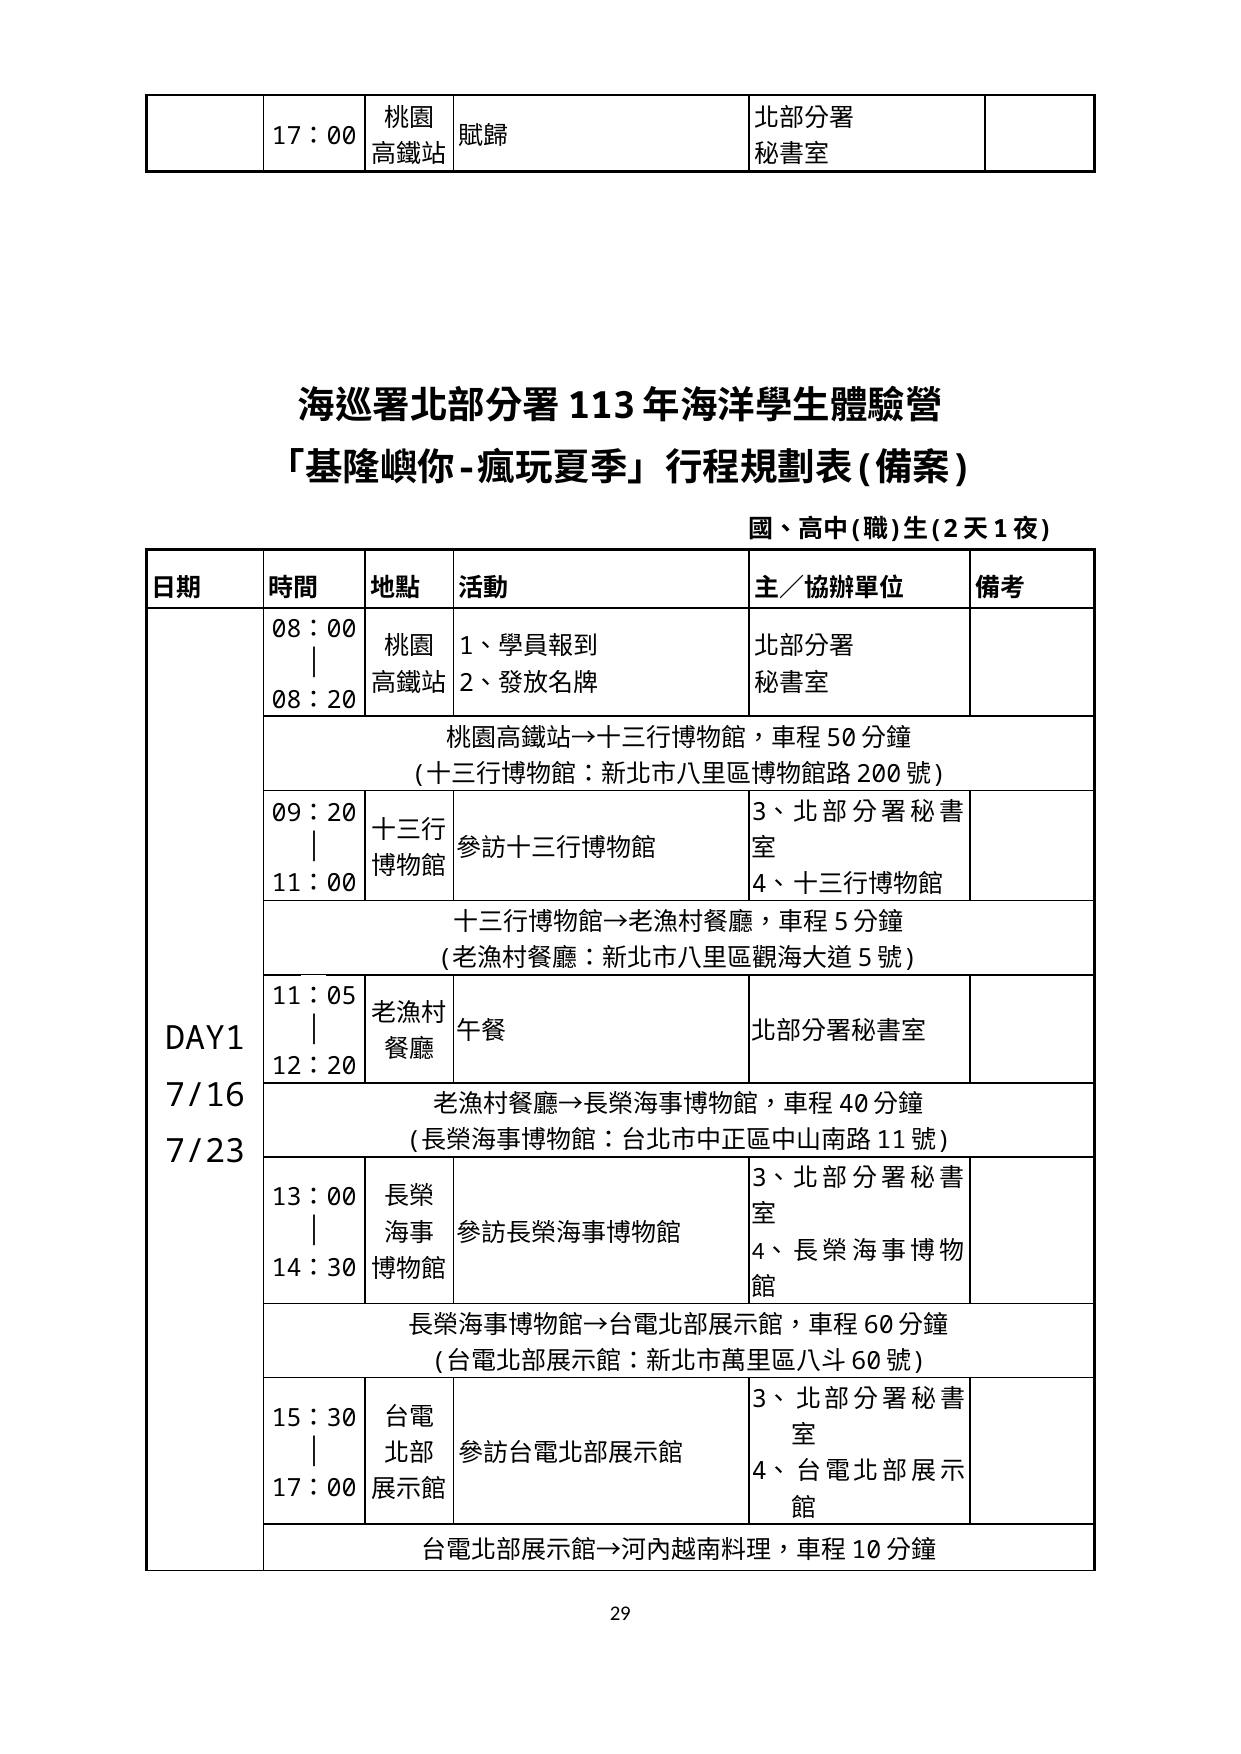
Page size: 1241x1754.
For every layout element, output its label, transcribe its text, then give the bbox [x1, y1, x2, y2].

table_header 備考 [971, 551, 1093, 607]
table_cell 15：30 │ 17：00 [264, 1378, 364, 1523]
table_cell 十三行博物館→老漁村餐廳，車程5分鐘 (老漁村餐廳：新北市八里區觀海大道5號) [264, 901, 1093, 974]
table_cell 11：05 │ 12：20 [264, 976, 364, 1082]
table_cell 參訪十三行博物館 [454, 791, 748, 900]
table_cell 北部分署秘書室 長榮海事博物館 [750, 1158, 969, 1303]
table_header 地點 [366, 551, 453, 607]
table_cell 北部分署秘書室 十三行博物館 [750, 791, 969, 900]
table_cell 北部分署 秘書室 [750, 96, 984, 170]
table_cell 北部分署秘書室 [750, 976, 969, 1082]
table_header 主／協辦單位 [750, 551, 969, 607]
table_cell 長榮海事博物館→台電北部展示館，車程60分鐘 (台電北部展示館：新北市萬里區八斗60號) [264, 1304, 1093, 1377]
table_cell 台電北部展示館→河內越南料理，車程10分鐘 [264, 1525, 1093, 1569]
table_cell 北部分署 秘書室 [750, 609, 969, 715]
table_cell [971, 609, 1093, 715]
table_cell 13：00 │ 14：30 [264, 1158, 364, 1303]
table_cell 桃園 高鐵站 [366, 96, 453, 170]
table_cell DAY1 7/16 7/23 [148, 609, 263, 1569]
table_cell [148, 96, 263, 170]
table_header 活動 [454, 551, 748, 607]
text 國、高中(職)生(2天1夜) [187, 485, 1053, 548]
table_cell 長榮 海事 博物館 [366, 1158, 453, 1303]
table_cell 17：00 [264, 96, 364, 170]
table_cell 北部分署秘書室 台電北部展示館 [750, 1378, 969, 1523]
table_header 時間 [264, 551, 364, 607]
table_cell 參訪台電北部展示館 [454, 1378, 748, 1523]
table_header 日期 [148, 551, 263, 607]
table_cell 桃園 高鐵站 [366, 609, 453, 715]
table_cell 午餐 [454, 976, 748, 1082]
table_cell [971, 976, 1093, 1082]
table_cell 賦歸 [454, 96, 748, 170]
table_cell [971, 1378, 1093, 1523]
table_cell [971, 791, 1093, 900]
text 「基隆嶼你-瘋玩夏季」行程規劃表(備案) [187, 423, 1053, 485]
table_cell 桃園高鐵站→十三行博物館，車程50分鐘 (十三行博物館：新北市八里區博物館路200號) [264, 717, 1093, 789]
table_cell 老漁村餐廳 [366, 976, 453, 1082]
table_cell 十三行 博物館 [366, 791, 453, 900]
table_cell 08：00 │ 08：20 [264, 609, 364, 715]
table_cell 1、學員報到 2、發放名牌 [454, 609, 748, 715]
table_cell [971, 1158, 1093, 1303]
table_cell [986, 96, 1093, 170]
text 海巡署北部分署113年海洋學生體驗營 [187, 360, 1053, 423]
table_cell 老漁村餐廳→長榮海事博物館，車程40分鐘 (長榮海事博物館：台北市中正區中山南路11號) [264, 1084, 1093, 1156]
table_cell 09：20 │ 11：00 [264, 791, 364, 900]
table_cell 參訪長榮海事博物館 [454, 1158, 748, 1303]
table_cell 台電 北部 展示館 [366, 1378, 453, 1523]
